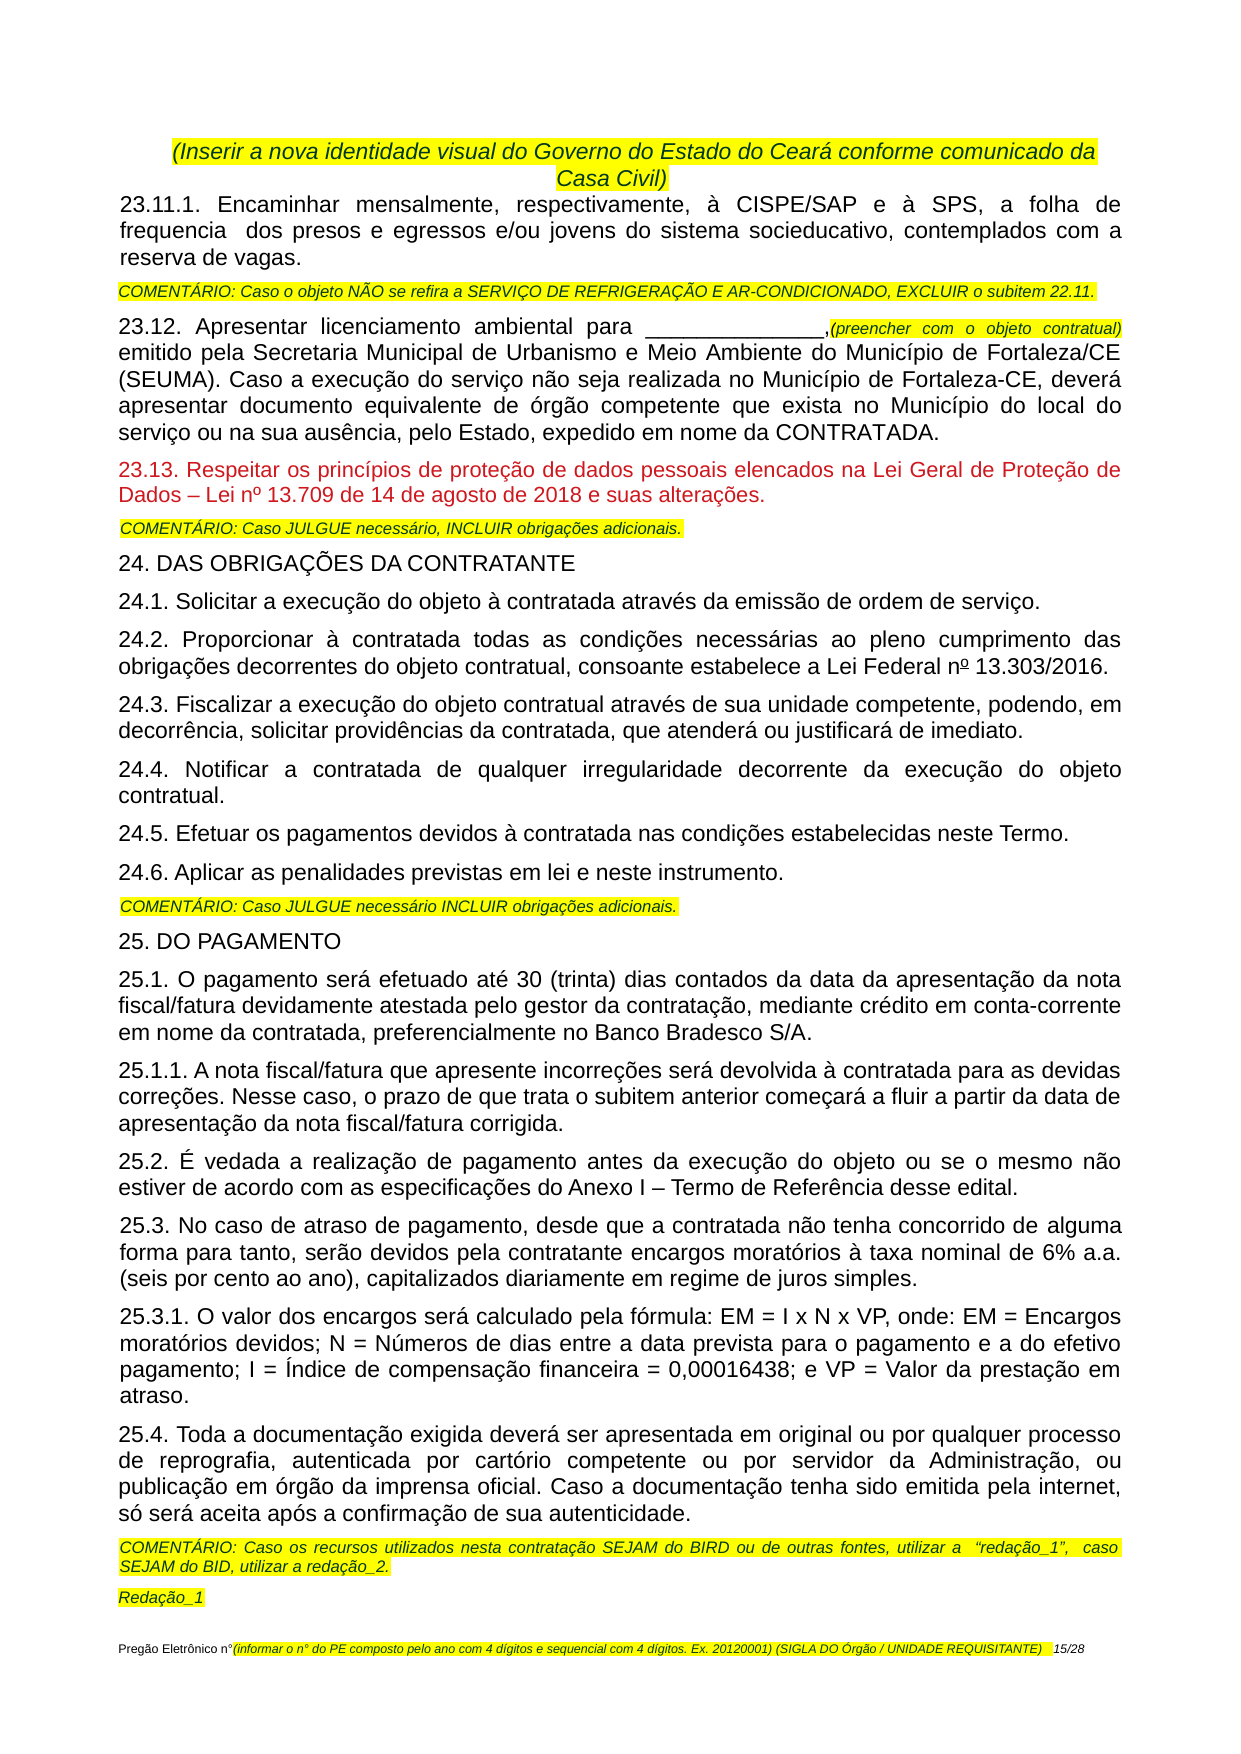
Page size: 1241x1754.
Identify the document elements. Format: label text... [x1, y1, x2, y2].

text 25.3. No caso de atraso de pagamento, desde que a contratada não tenha concorrido de alguma forma para tanto, serão devidos pela contratante encargos moratórios à taxa nominal de 6% a.a. (seis por cento ao ano), capitalizados diariamente em regime de juros simples. [119, 1212, 1122, 1291]
text Redação_1 [118, 1588, 1123, 1607]
text COMENTÁRIO: Caso os recursos utilizados nesta contratação SEJAM do BIRD ou de outras fontes, utilizar a “redação_1”, caso SEJAM do BID, utilizar a redação_2. [119, 1538, 1122, 1576]
text 24.5. Efetuar os pagamentos devidos à contratada nas condições estabelecidas neste Termo. [118, 820, 1122, 847]
text COMENTÁRIO: Caso JULGUE necessário, INCLUIR obrigações adicionais. [120, 519, 1122, 538]
text COMENTÁRIO: Caso o objeto NÃO se refira a SERVIÇO DE REFRIGERAÇÃO E AR-CONDICIONADO, EXCLUIR o subitem 22.11. [118, 282, 1120, 301]
text 25.1.1. A nota fiscal/fatura que apresente incorreções será devolvida à contratada para as devidas correções. Nesse caso, o prazo de que trata o subitem anterior começará a fluir a partir da data de apresentação da nota fiscal/fatura corrigida. [118, 1057, 1122, 1136]
text 23.12. Apresentar licenciamento ambiental para ______________,(preencher com o objeto contratual) emitido pela Secretaria Municipal de Urbanismo e Meio Ambiente do Município de Fortaleza/CE (SEUMA). Caso a execução do serviço não seja realizada no Município de Fortaleza-CE, deverá apresentar documento equivalente de órgão competente que exista no Município do local do serviço ou na sua ausência, pelo Estado, expedido em nome da CONTRATADA. [118, 313, 1122, 445]
text 24.2. Proporcionar à contratada todas as condições necessárias ao pleno cumprimento das obrigações decorrentes do objeto contratual, consoante estabelece a Lei Federal no 13.303/2016. [118, 626, 1122, 679]
text 24.6. Aplicar as penalidades previstas em lei e neste instrumento. [118, 858, 1122, 885]
text 24.1. Solicitar a execução do objeto à contratada através da emissão de ordem de serviço. [118, 588, 1122, 614]
text 24. DAS OBRIGAÇÕES DA CONTRATANTE [118, 550, 1122, 576]
text 25.1. O pagamento será efetuado até 30 (trinta) dias contados da data da apresentação da nota fiscal/fatura devidamente atestada pelo gestor da contratação, mediante crédito em conta-corrente em nome da contratada, preferencialmente no Banco Bradesco S/A. [118, 966, 1122, 1045]
text 25.2. É vedada a realização de pagamento antes da execução do objeto ou se o mesmo não estiver de acordo com as especificações do Anexo I – Termo de Referência desse edital. [118, 1148, 1122, 1201]
text 25.4. Toda a documentação exigida deverá ser apresentada em original ou por qualquer processo de reprografia, autenticada por cartório competente ou por servidor da Administração, ou publicação em órgão da imprensa oficial. Caso a documentação tenha sido emitida pela internet, só será aceita após a confirmação de sua autenticidade. [118, 1421, 1122, 1526]
text COMENTÁRIO: Caso JULGUE necessário INCLUIR obrigações adicionais. [120, 897, 1122, 916]
text 24.3. Fiscalizar a execução do objeto contratual através de sua unidade competente, podendo, em decorrência, solicitar providências da contratada, que atenderá ou justificará de imediato. [118, 691, 1122, 744]
text 23.11.1. Encaminhar mensalmente, respectivamente, à CISPE/SAP e à SPS, a folha de frequencia dos presos e egressos e/ou jovens do sistema socieducativo, contemplados com a reserva de vagas. [119, 191, 1122, 270]
text 23.13. Respeitar os princípios de proteção de dados pessoais elencados na Lei Geral de Proteção de Dados – Lei nº 13.709 de 14 de agosto de 2018 e suas alterações. [118, 457, 1122, 507]
text 25. DO PAGAMENTO [118, 928, 1122, 954]
text 24.4. Notificar a contratada de qualquer irregularidade decorrente da execução do objeto contratual. [118, 756, 1122, 808]
text 25.3.1. O valor dos encargos será calculado pela fórmula: EM = I x N x VP, onde: EM = Encargos moratórios devidos; N = Números de dias entre a data prevista para o pagamento e a do efetivo pagamento; I = Índice de compensação financeira = 0,00016438; e VP = Valor da prestação em atraso. [119, 1303, 1122, 1409]
